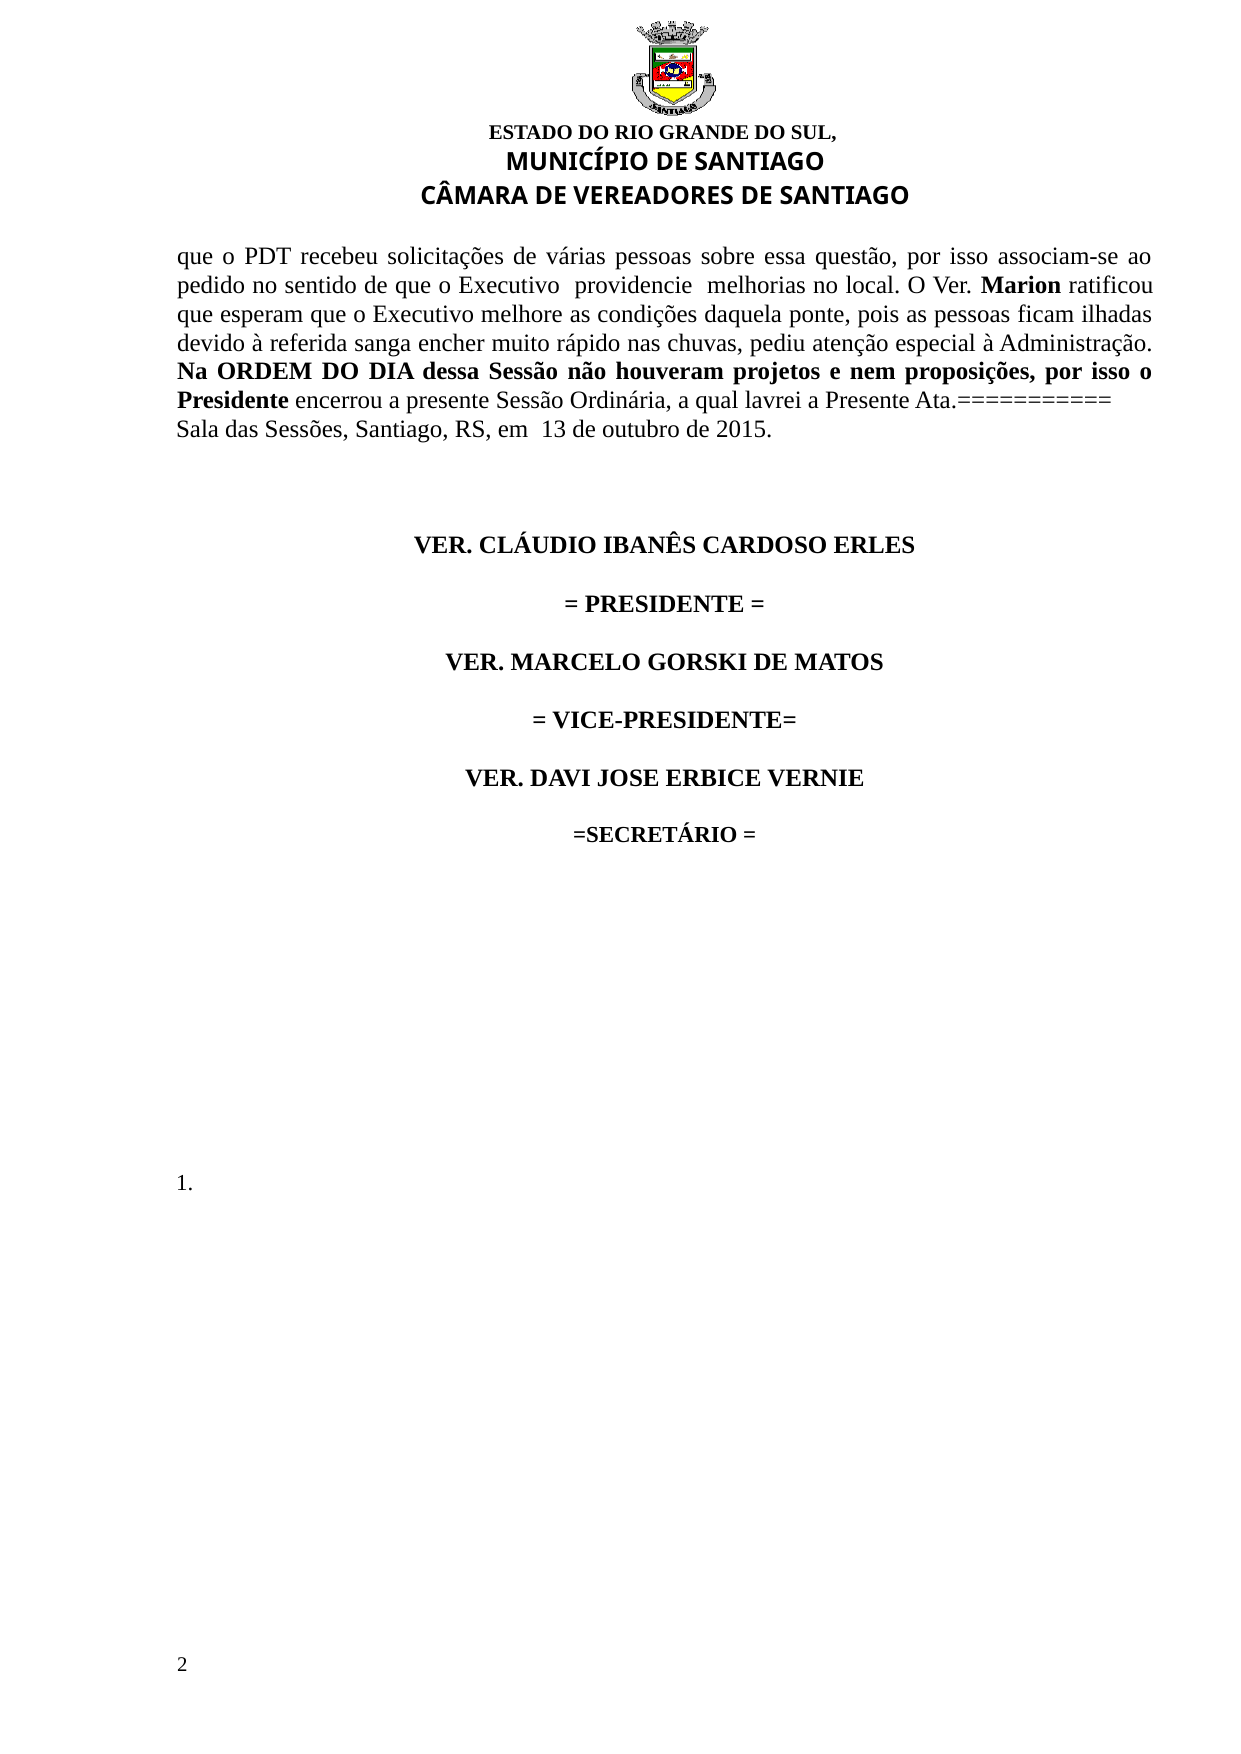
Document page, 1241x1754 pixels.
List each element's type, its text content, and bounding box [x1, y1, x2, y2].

list que o PDT recebeu solicitações de várias pessoas sobre essa questão, por isso associam-se ao pedido no sentido de que o Executivo providencie melhorias no local. O Ver. Marion ratificou que esperam que o Executivo melhore as condições daquela ponte, pois as pessoas ficam ilhadas devido à referida sanga encher muito rápido nas chuvas, pediu atenção especial à Administração. Na ORDEM DO DIA dessa Sessão não houveram projetos e nem proposições, por isso o Presidente encerrou a presente Sessão Ordinária, a qual lavrei a Presente Ata.=========== [139, 241, 1153, 414]
text VER. CLÁUDIO IBANÊS CARDOSO ERLES [176, 530, 1153, 559]
text = VICE-PRESIDENTE= [176, 705, 1153, 734]
text VER. MARCELO GORSKI DE MATOS [176, 647, 1153, 676]
text VER. DAVI JOSE ERBICE VERNIE [176, 763, 1153, 792]
text = PRESIDENTE = [176, 589, 1153, 617]
text =SECRETÁRIO = [176, 822, 1153, 848]
text Sala das Sessões, Santiago, RS, em 13 de outubro de 2015. [176, 414, 1153, 443]
